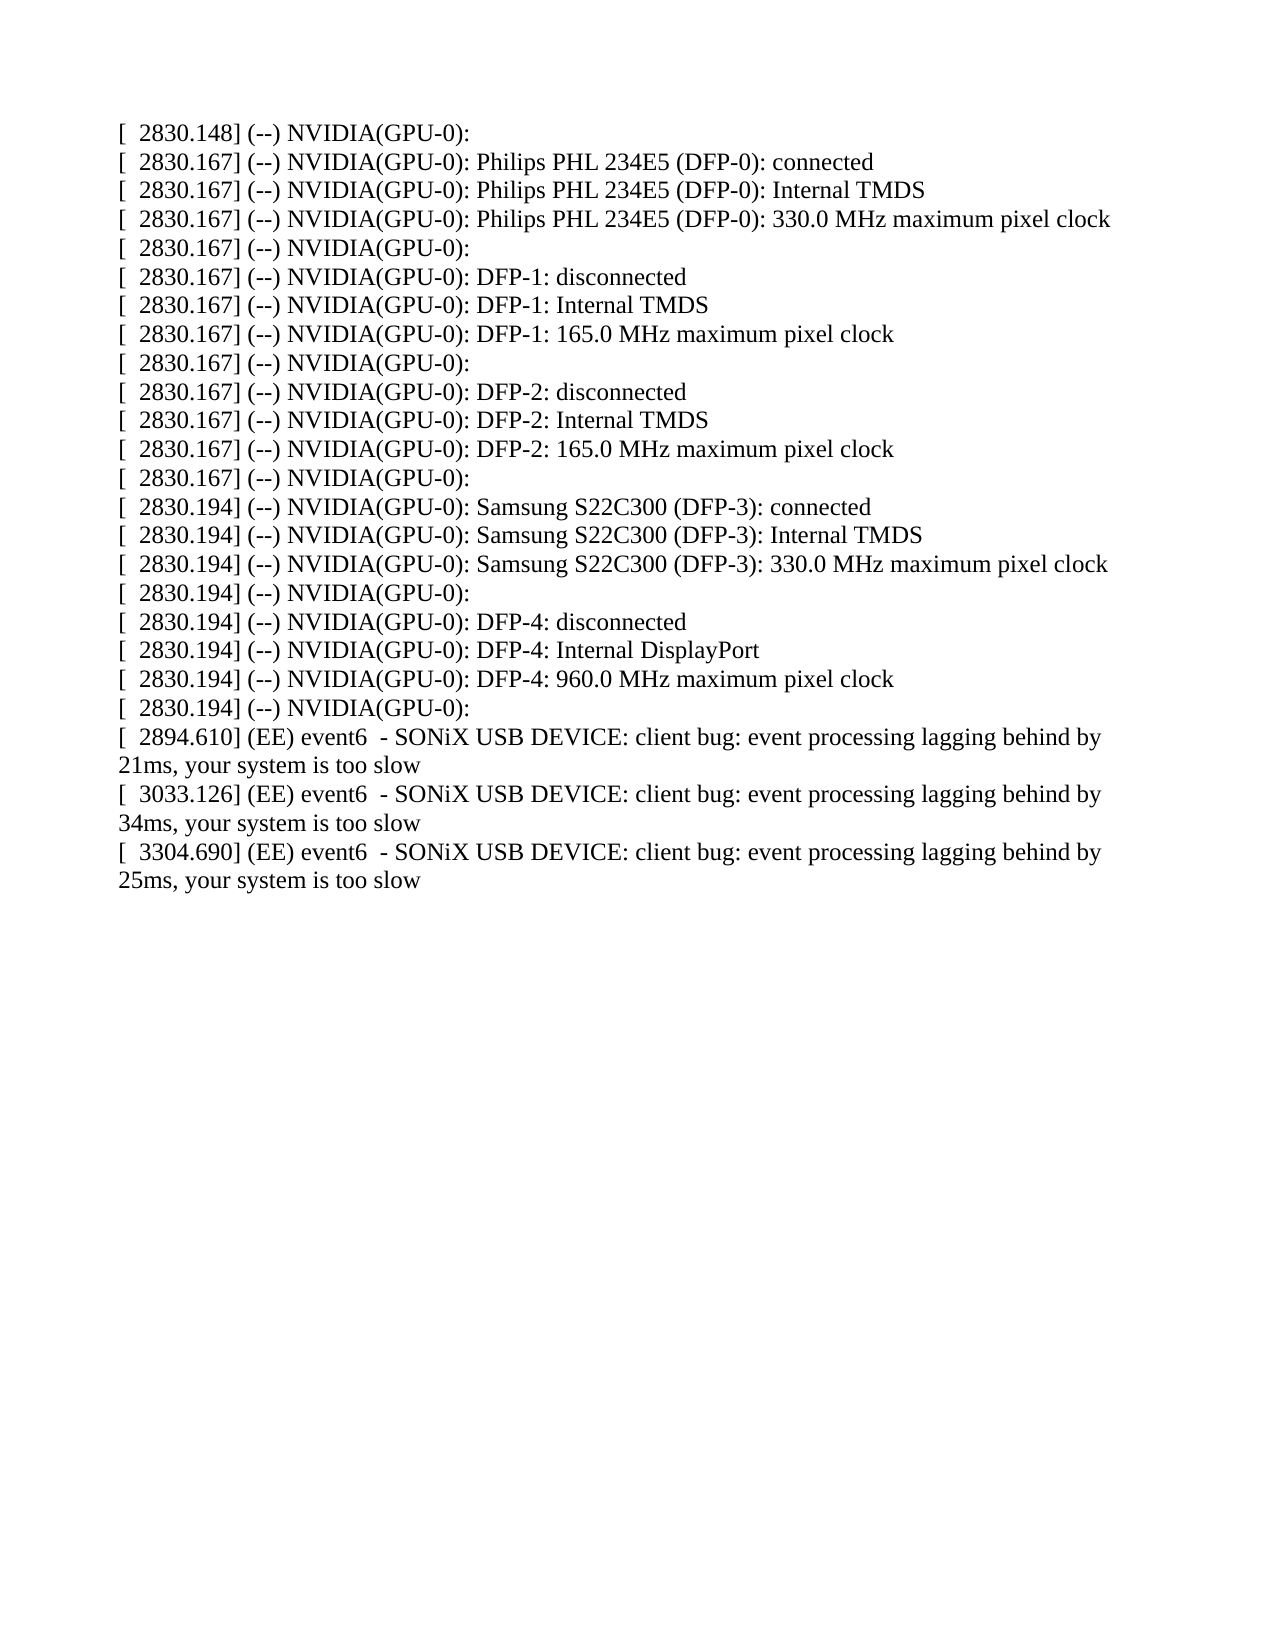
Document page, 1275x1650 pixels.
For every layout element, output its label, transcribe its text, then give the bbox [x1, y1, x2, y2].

text [ 2830.167] (--) NVIDIA(GPU-0): Philips PHL 234E5 (DFP-0): connected [118, 147, 1157, 176]
text [ 2830.167] (--) NVIDIA(GPU-0): Philips PHL 234E5 (DFP-0): 330.0 MHz maximum pixel clock [118, 204, 1157, 233]
text [ 2894.610] (EE) event6 - SONiX USB DEVICE: client bug: event processing lagging behind by 21ms, your system is too slow [118, 722, 1157, 779]
text [ 2830.194] (--) NVIDIA(GPU-0): DFP-4: Internal DisplayPort [118, 636, 1157, 664]
text [ 2830.167] (--) NVIDIA(GPU-0): DFP-2: 165.0 MHz maximum pixel clock [118, 434, 1157, 463]
text [ 2830.148] (--) NVIDIA(GPU-0): [118, 118, 1157, 147]
text [ 3304.690] (EE) event6 - SONiX USB DEVICE: client bug: event processing lagging behind by 25ms, your system is too slow [118, 837, 1157, 894]
text [ 2830.194] (--) NVIDIA(GPU-0): DFP-4: 960.0 MHz maximum pixel clock [118, 664, 1157, 693]
text [ 2830.167] (--) NVIDIA(GPU-0): DFP-2: Internal TMDS [118, 406, 1157, 434]
text [ 2830.167] (--) NVIDIA(GPU-0): [118, 463, 1157, 492]
text [ 2830.194] (--) NVIDIA(GPU-0): DFP-4: disconnected [118, 607, 1157, 636]
text [ 2830.167] (--) NVIDIA(GPU-0): DFP-1: 165.0 MHz maximum pixel clock [118, 319, 1157, 348]
text [ 2830.194] (--) NVIDIA(GPU-0): Samsung S22C300 (DFP-3): 330.0 MHz maximum pixel clock [118, 549, 1157, 578]
text [ 2830.167] (--) NVIDIA(GPU-0): DFP-1: Internal TMDS [118, 291, 1157, 319]
text [ 2830.194] (--) NVIDIA(GPU-0): Samsung S22C300 (DFP-3): Internal TMDS [118, 521, 1157, 549]
text [ 2830.167] (--) NVIDIA(GPU-0): Philips PHL 234E5 (DFP-0): Internal TMDS [118, 176, 1157, 204]
text [ 3033.126] (EE) event6 - SONiX USB DEVICE: client bug: event processing lagging behind by 34ms, your system is too slow [118, 779, 1157, 837]
text [ 2830.194] (--) NVIDIA(GPU-0): [118, 693, 1157, 722]
text [ 2830.194] (--) NVIDIA(GPU-0): [118, 578, 1157, 607]
text [ 2830.167] (--) NVIDIA(GPU-0): [118, 348, 1157, 377]
text [ 2830.167] (--) NVIDIA(GPU-0): DFP-1: disconnected [118, 262, 1157, 291]
text [ 2830.167] (--) NVIDIA(GPU-0): DFP-2: disconnected [118, 377, 1157, 406]
text [ 2830.194] (--) NVIDIA(GPU-0): Samsung S22C300 (DFP-3): connected [118, 492, 1157, 521]
text [ 2830.167] (--) NVIDIA(GPU-0): [118, 233, 1157, 262]
